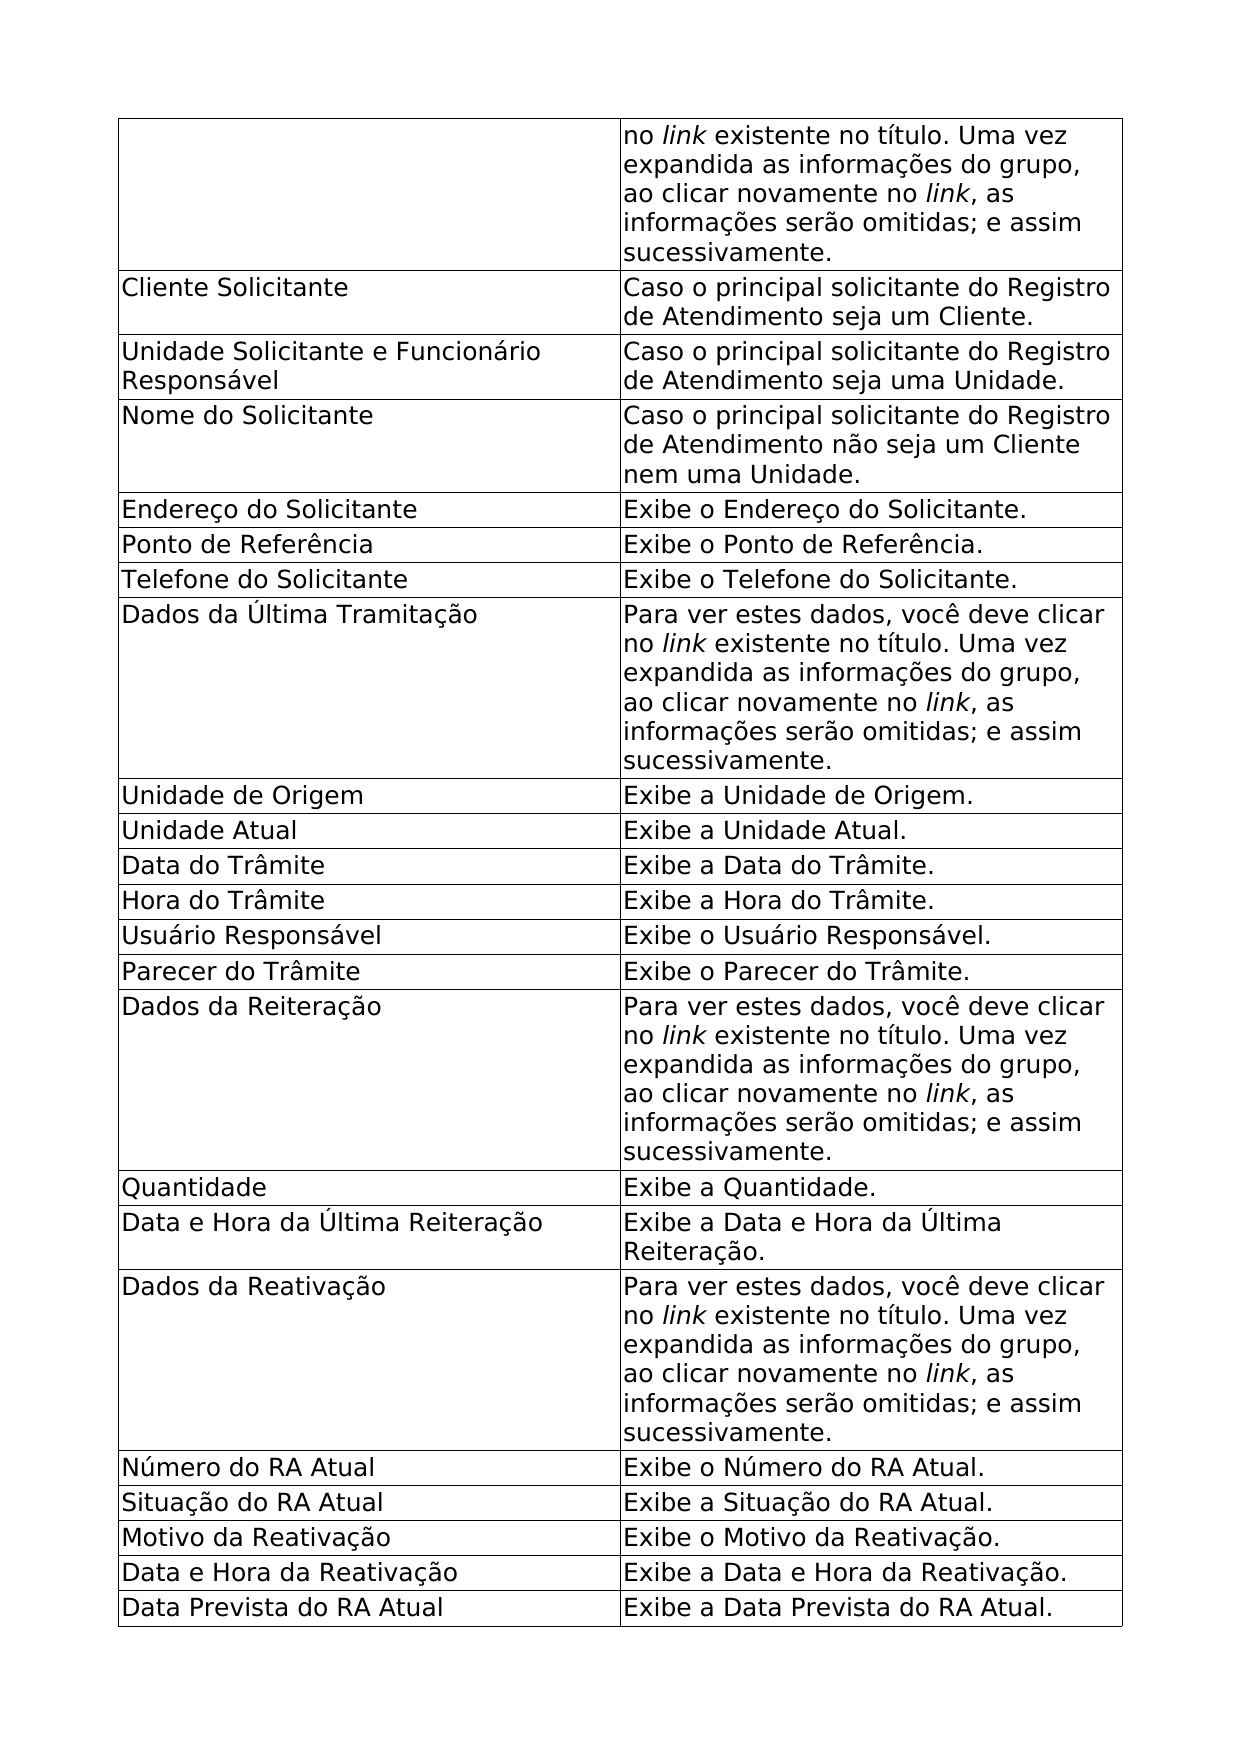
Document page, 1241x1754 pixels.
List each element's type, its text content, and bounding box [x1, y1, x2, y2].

table_cell Quantidade [119, 1171, 620, 1205]
table_cell Exibe a Unidade Atual. [621, 814, 1122, 848]
table_cell Caso o principal solicitante do Registro de Atendimento seja uma Unidade. [621, 335, 1122, 398]
table_cell Exibe o Motivo da Reativação. [621, 1521, 1122, 1555]
table_cell Para ver estes dados, você deve clicar no link existente no título. Uma vez expandida as informações do grupo, ao clicar novamente no link, as informações serão omitidas; e assim sucessivamente. [621, 598, 1122, 778]
table_cell Data e Hora da Reativação [119, 1556, 620, 1590]
table_cell Exibe o Endereço do Solicitante. [621, 493, 1122, 527]
table_cell Exibe a Data Prevista do RA Atual. [621, 1591, 1122, 1626]
table_cell Para ver estes dados, você deve clicar no link existente no título. Uma vez expandida as informações do grupo, ao clicar novamente no link, as informações serão omitidas; e assim sucessivamente. [621, 1270, 1122, 1450]
table_cell no link existente no título. Uma vez expandida as informações do grupo, ao clicar novamente no link, as informações serão omitidas; e assim sucessivamente. [621, 119, 1122, 270]
table_cell Exibe a Unidade de Origem. [621, 779, 1122, 813]
table_cell Data e Hora da Última Reiteração [119, 1206, 620, 1269]
table_cell Dados da Reiteração [119, 990, 620, 1170]
table_cell Exibe a Hora do Trâmite. [621, 885, 1122, 918]
table_cell [119, 119, 620, 270]
table_cell Motivo da Reativação [119, 1521, 620, 1555]
table_cell Exibe o Usuário Responsável. [621, 920, 1122, 954]
table_cell Exibe a Data do Trâmite. [621, 849, 1122, 883]
table_cell Caso o principal solicitante do Registro de Atendimento seja um Cliente. [621, 271, 1122, 334]
table_cell Cliente Solicitante [119, 271, 620, 334]
table_cell Ponto de Referência [119, 528, 620, 562]
table_cell Situação do RA Atual [119, 1486, 620, 1520]
table_cell Caso o principal solicitante do Registro de Atendimento não seja um Cliente nem uma Unidade. [621, 400, 1122, 492]
table_cell Unidade Atual [119, 814, 620, 848]
table_cell Parecer do Trâmite [119, 955, 620, 989]
table_cell Exibe a Data e Hora da Reativação. [621, 1556, 1122, 1590]
table_cell Exibe a Situação do RA Atual. [621, 1486, 1122, 1520]
table_cell Exibe a Quantidade. [621, 1171, 1122, 1205]
table_cell Data do Trâmite [119, 849, 620, 883]
table_cell Unidade Solicitante e Funcionário Responsável [119, 335, 620, 398]
table_cell Exibe o Parecer do Trâmite. [621, 955, 1122, 989]
table_cell Dados da Última Tramitação [119, 598, 620, 778]
table_cell Usuário Responsável [119, 920, 620, 954]
table_cell Número do RA Atual [119, 1451, 620, 1485]
table_cell Data Prevista do RA Atual [119, 1591, 620, 1626]
table_cell Exibe o Ponto de Referência. [621, 528, 1122, 562]
table_cell Exibe o Número do RA Atual. [621, 1451, 1122, 1485]
table_cell Hora do Trâmite [119, 885, 620, 918]
table_cell Unidade de Origem [119, 779, 620, 813]
table_cell Nome do Solicitante [119, 400, 620, 492]
table_cell Dados da Reativação [119, 1270, 620, 1450]
table_cell Exibe a Data e Hora da Última Reiteração. [621, 1206, 1122, 1269]
table_cell Exibe o Telefone do Solicitante. [621, 563, 1122, 597]
table_cell Endereço do Solicitante [119, 493, 620, 527]
table_cell Para ver estes dados, você deve clicar no link existente no título. Uma vez expandida as informações do grupo, ao clicar novamente no link, as informações serão omitidas; e assim sucessivamente. [621, 990, 1122, 1170]
table_cell Telefone do Solicitante [119, 563, 620, 597]
